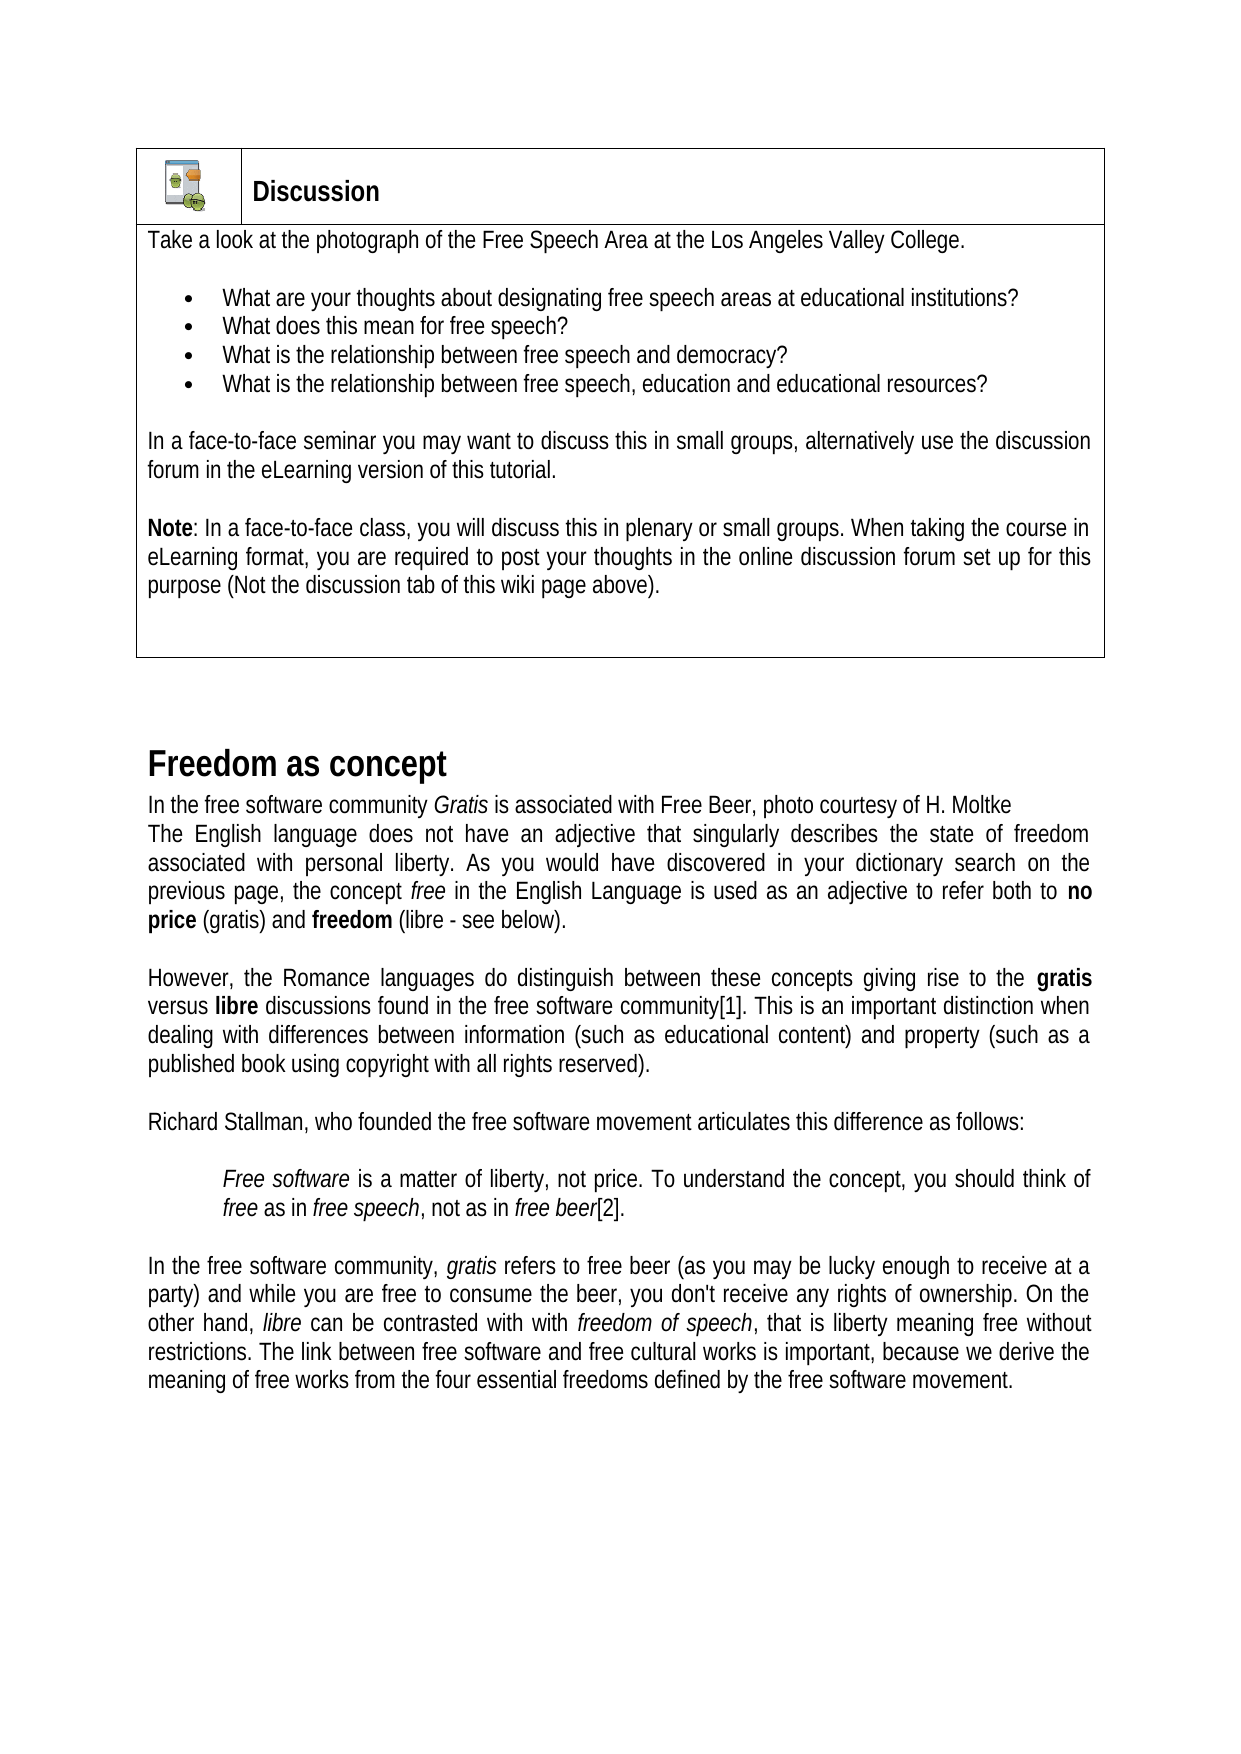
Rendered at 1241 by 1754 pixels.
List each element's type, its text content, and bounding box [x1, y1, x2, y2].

text The English language does not have an adjective that singularly describes the state of freedom associated with personal liberty. As you would have discovered in your dictionary search on the previous page, the concept free in the English Language is used as an adjective to refer both to no price (gratis) and freedom (libre - see below). [148, 819, 1092, 933]
table_header [137, 149, 241, 224]
text Richard Stallman, who founded the free software movement articulates this difference as follows: [148, 1106, 1092, 1135]
picture [163, 157, 206, 215]
table_cell Take a look at the photograph of the Free Speech Area at the Los Angeles Valley College. What are your thoughts about designating free speech areas at educational institutions? What does this mean for free speech? What is the relationship between free speech and democracy? What is the relationship between free speech, education and educational resources? In a face-to-face seminar you may want to discuss this in small groups, alternatively use the discussion forum in the eLearning version of this tutorial. Note: In a face-to-face class, you will discuss this in plenary or small groups. When taking the course in eLearning format, you are required to post your thoughts in the online discussion forum set up for this purpose (Not the discussion tab of this wiki page above). [137, 225, 1104, 657]
text In the free software community Gratis is associated with Free Beer, photo courtesy of H. Moltke [148, 790, 1092, 819]
table_header Discussion [242, 149, 1104, 224]
text In the free software community, gratis refers to free beer (as you may be lucky enough to receive at a party) and while you are free to consume the beer, you don't receive any rights of ownership. On the other hand, libre can be contrasted with with freedom of speech, that is liberty meaning free without restrictions. The link between free software and free cultural works is important, because we derive the meaning of free works from the four essential freedoms defined by the free software movement. [148, 1251, 1092, 1394]
text Free software is a matter of liberty, not price. To understand the concept, you should think of free as in free speech, not as in free beer[2]. [223, 1164, 1092, 1222]
text However, the Romance languages do distinguish between these concepts giving rise to the gratis versus libre discussions found in the free software community[1]. This is an important distinction when dealing with differences between information (such as educational content) and property (such as a published book using copyright with all rights reserved). [148, 963, 1092, 1077]
subtitle Freedom as concept [148, 741, 1092, 784]
